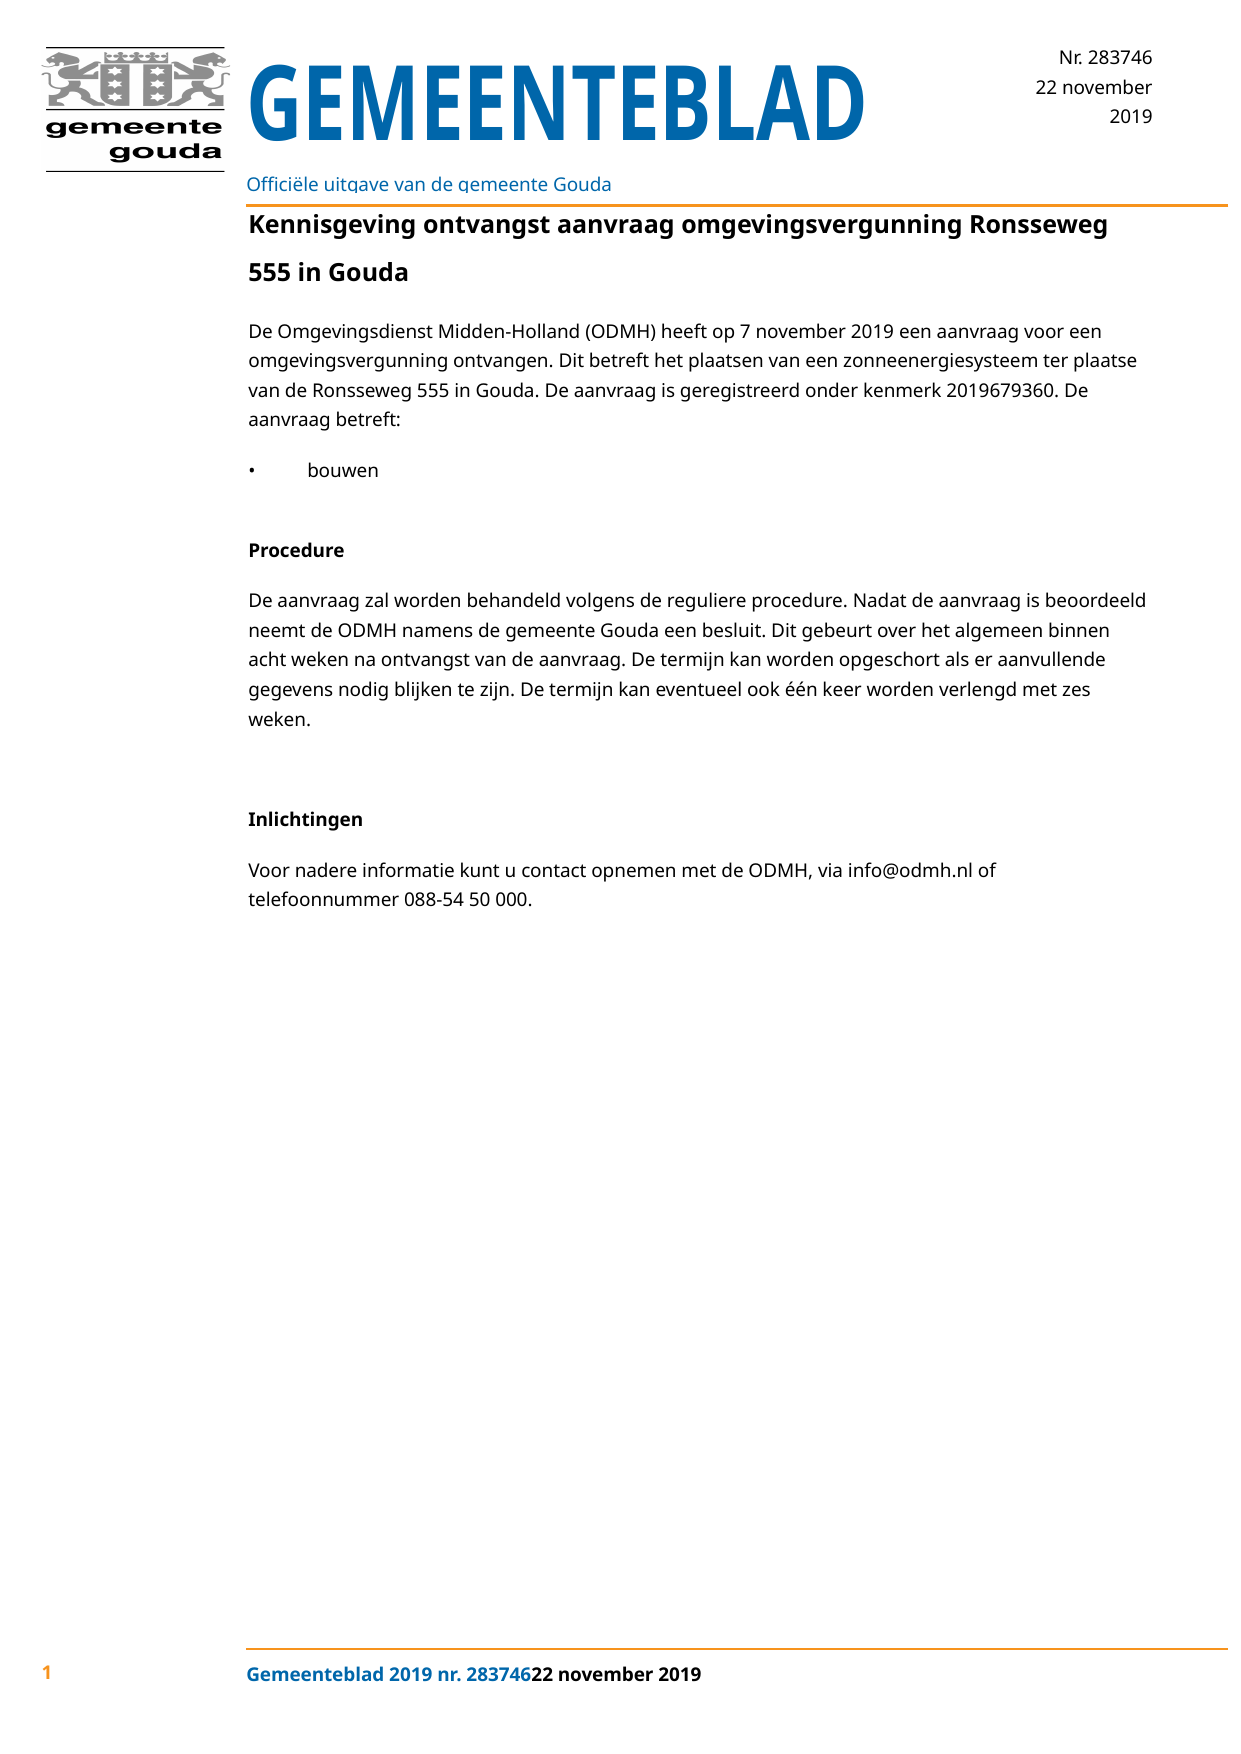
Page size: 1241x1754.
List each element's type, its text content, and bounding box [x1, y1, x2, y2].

picture [41, 47, 231, 172]
text Voor nadere informatie kunt u contact opnemen met de ODMH, via info@odmh.nl of telefoonnummer 088-54 50 000. [248, 857, 1152, 912]
text Inlichtingen [248, 807, 1152, 832]
list bouwen [248, 457, 1152, 483]
text De Omgevingsdienst Midden-Holland (ODMH) heeft op 7 november 2019 een aanvraag voor een omgevingsvergunning ontvangen. Dit betreft het plaatsen van een zonneenergiesysteem ter plaatse van de Ronsseweg 555 in Gouda. De aanvraag is geregistreerd onder kenmerk 2019679360. De aanvraag betreft: [248, 318, 1152, 432]
text De aanvraag zal worden behandeld volgens de reguliere procedure. Nadat de aanvraag is beoordeeld neemt de ODMH namens de gemeente Gouda een besluit. Dit gebeurt over het algemeen binnen acht weken na ontvangst van de aanvraag. De termijn kan worden opgeschort als er aanvullende gegevens nodig blijken te zijn. De termijn kan eventueel ook één keer worden verlengd met zes weken. [248, 587, 1152, 732]
text Procedure [248, 537, 1152, 563]
text Kennisgeving ontvangst aanvraag omgevingsvergunning Ronsseweg 555 in Gouda [248, 207, 1152, 288]
